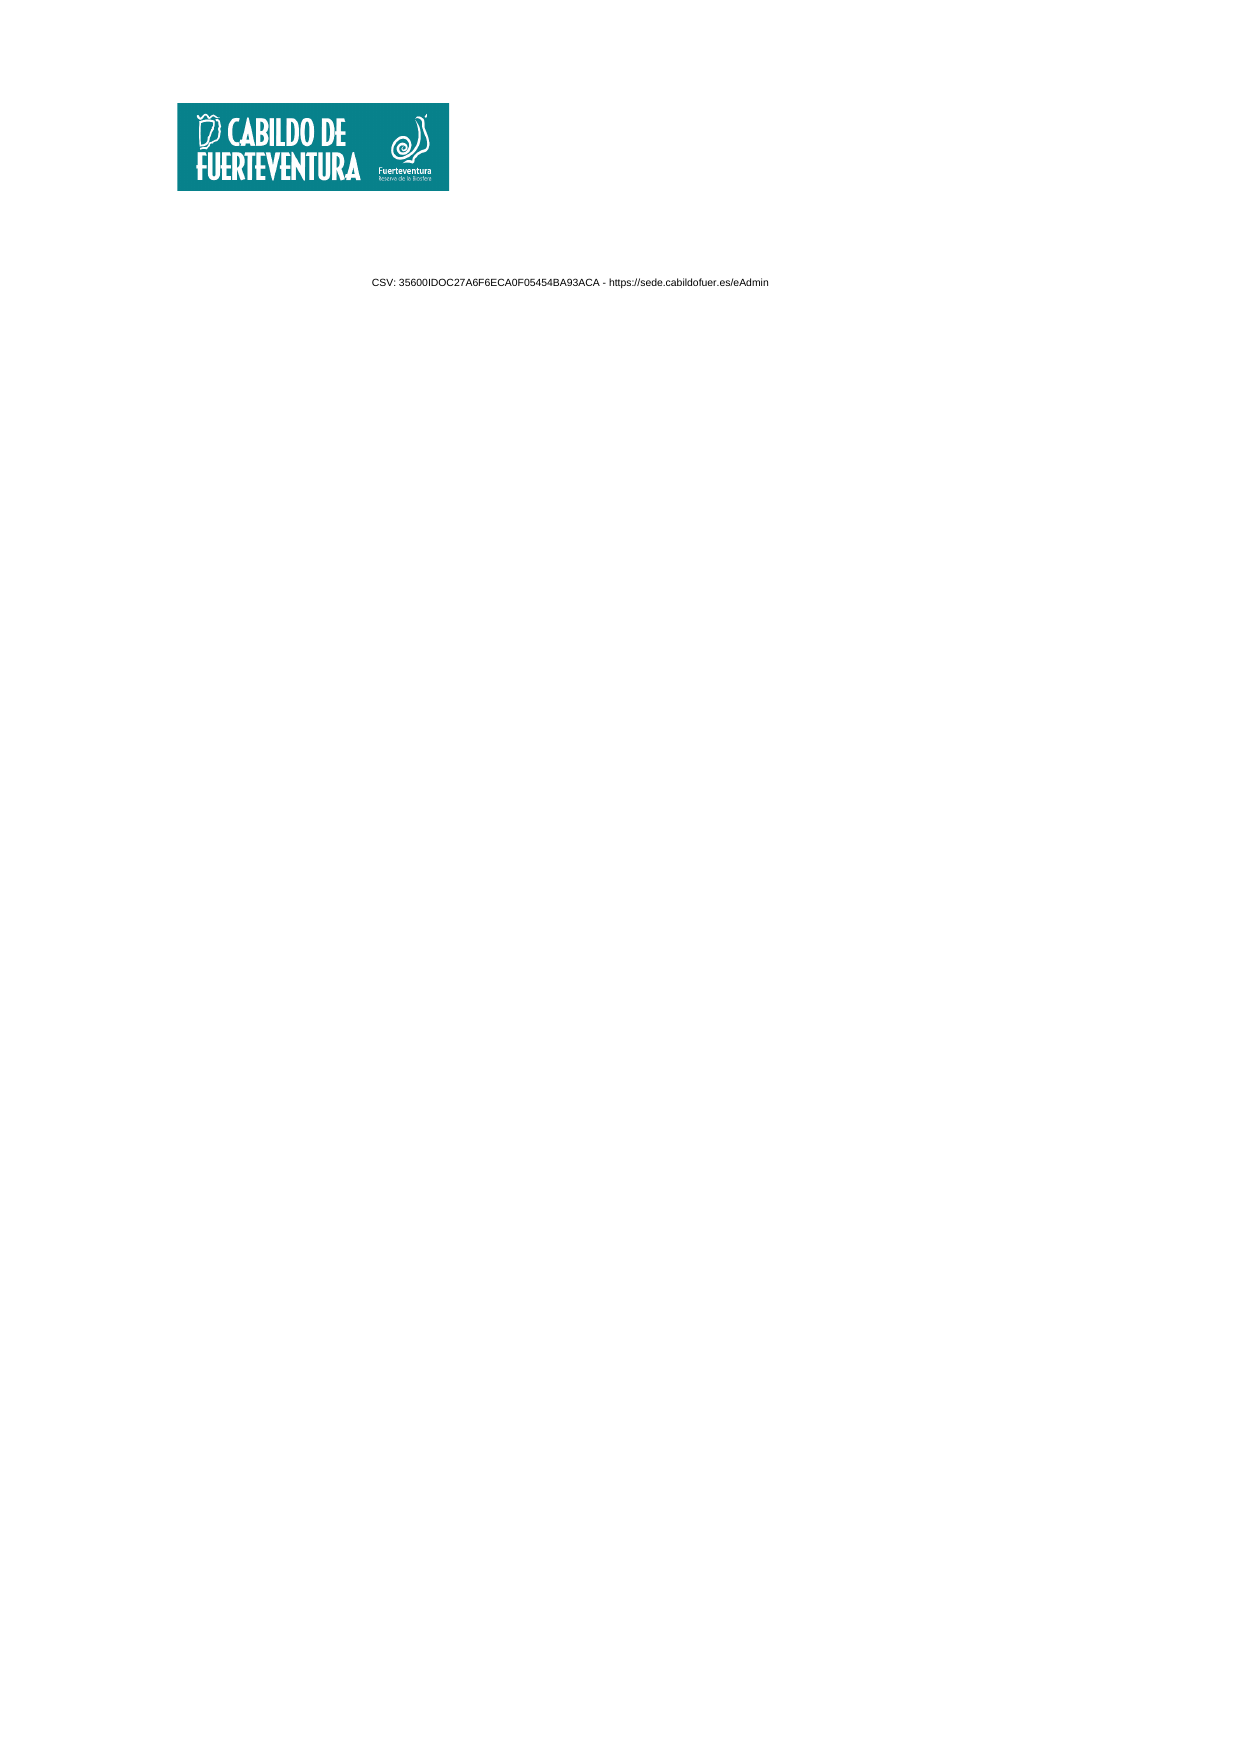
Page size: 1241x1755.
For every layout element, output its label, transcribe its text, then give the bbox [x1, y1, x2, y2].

text CSV: 35600IDOC27A6F6ECA0F05454BA93ACA - https://sede.cabildofuer.es/eAdmin [372, 277, 1241, 288]
